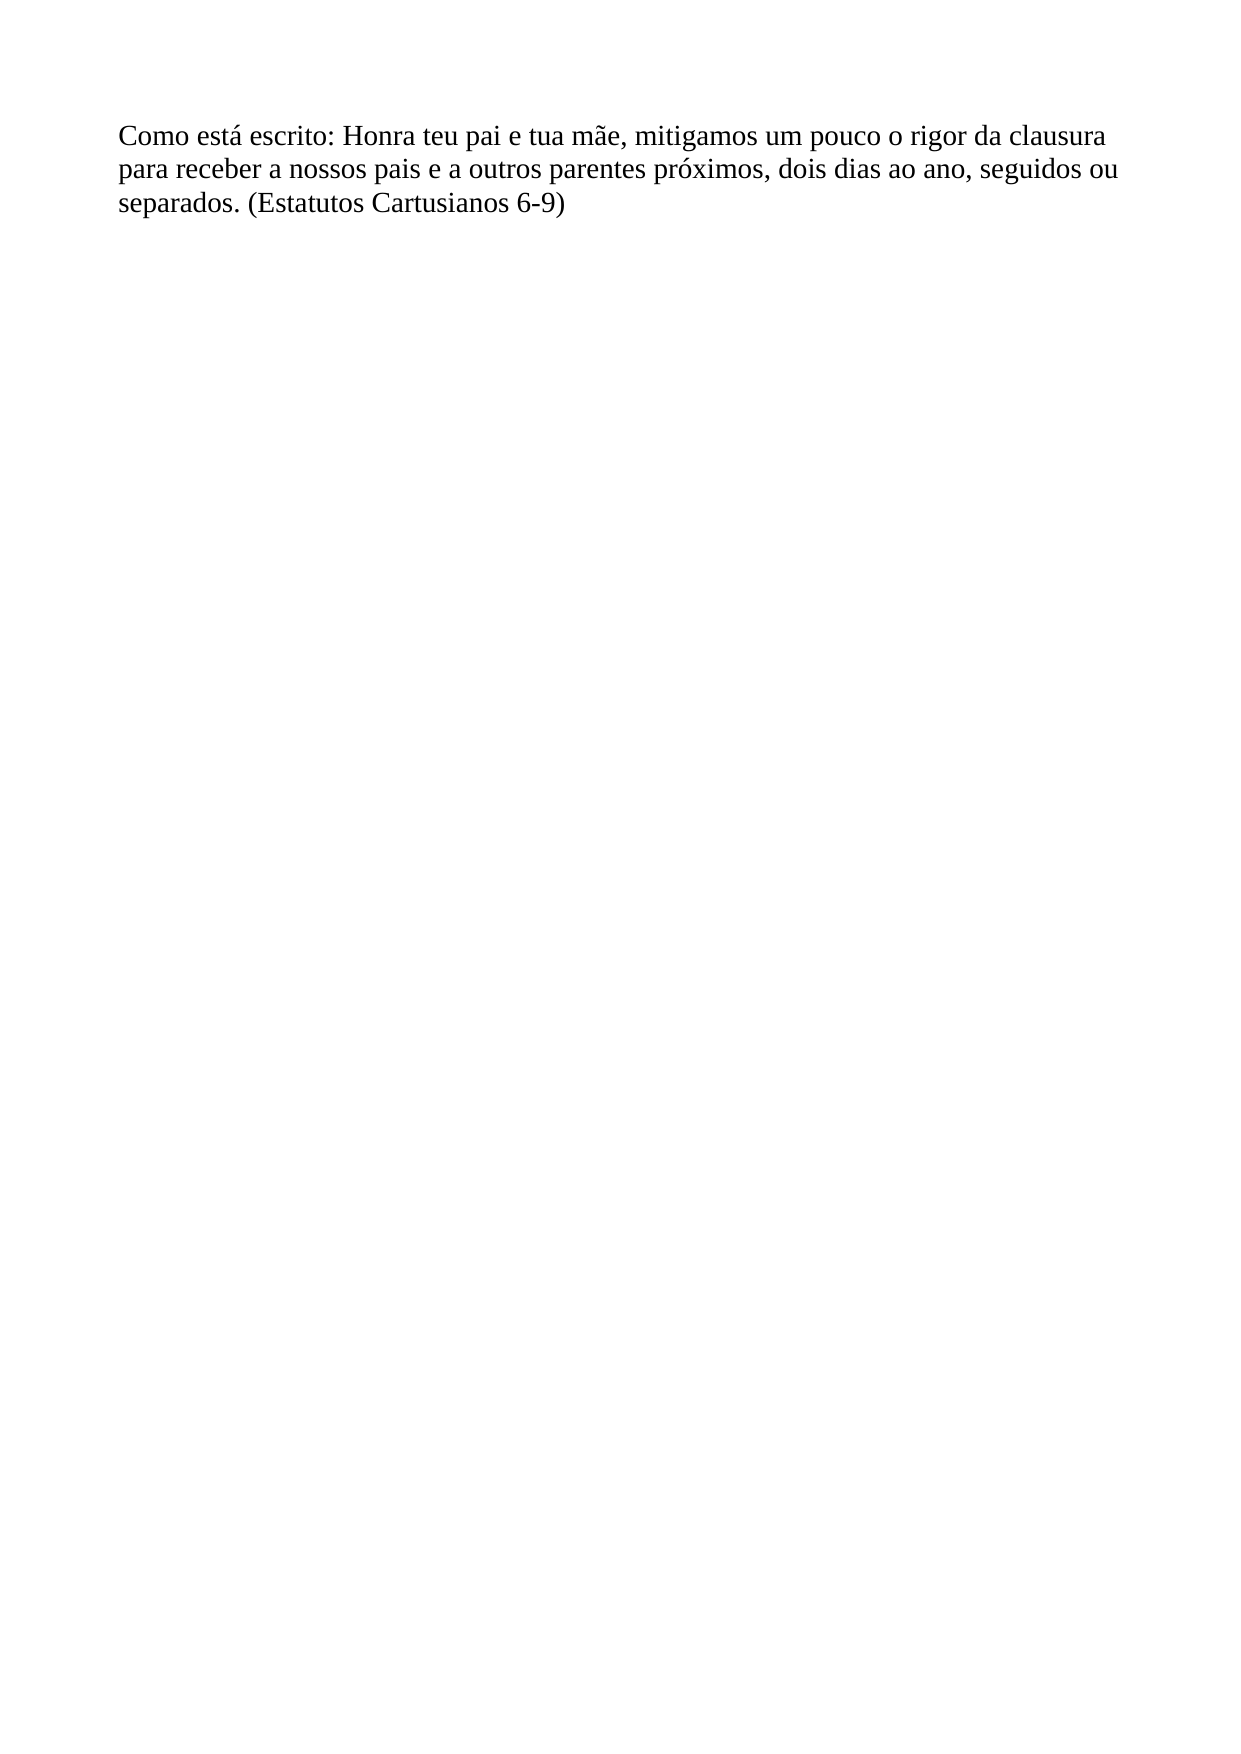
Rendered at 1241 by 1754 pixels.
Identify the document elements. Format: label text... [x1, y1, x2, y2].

text Como está escrito: Honra teu pai e tua mãe, mitigamos um pouco o rigor da clausura para receber a nossos pais e a outros parentes próximos, dois dias ao ano, seguidos ou separados. (Estatutos Cartusianos 6-9) [118, 118, 1122, 219]
